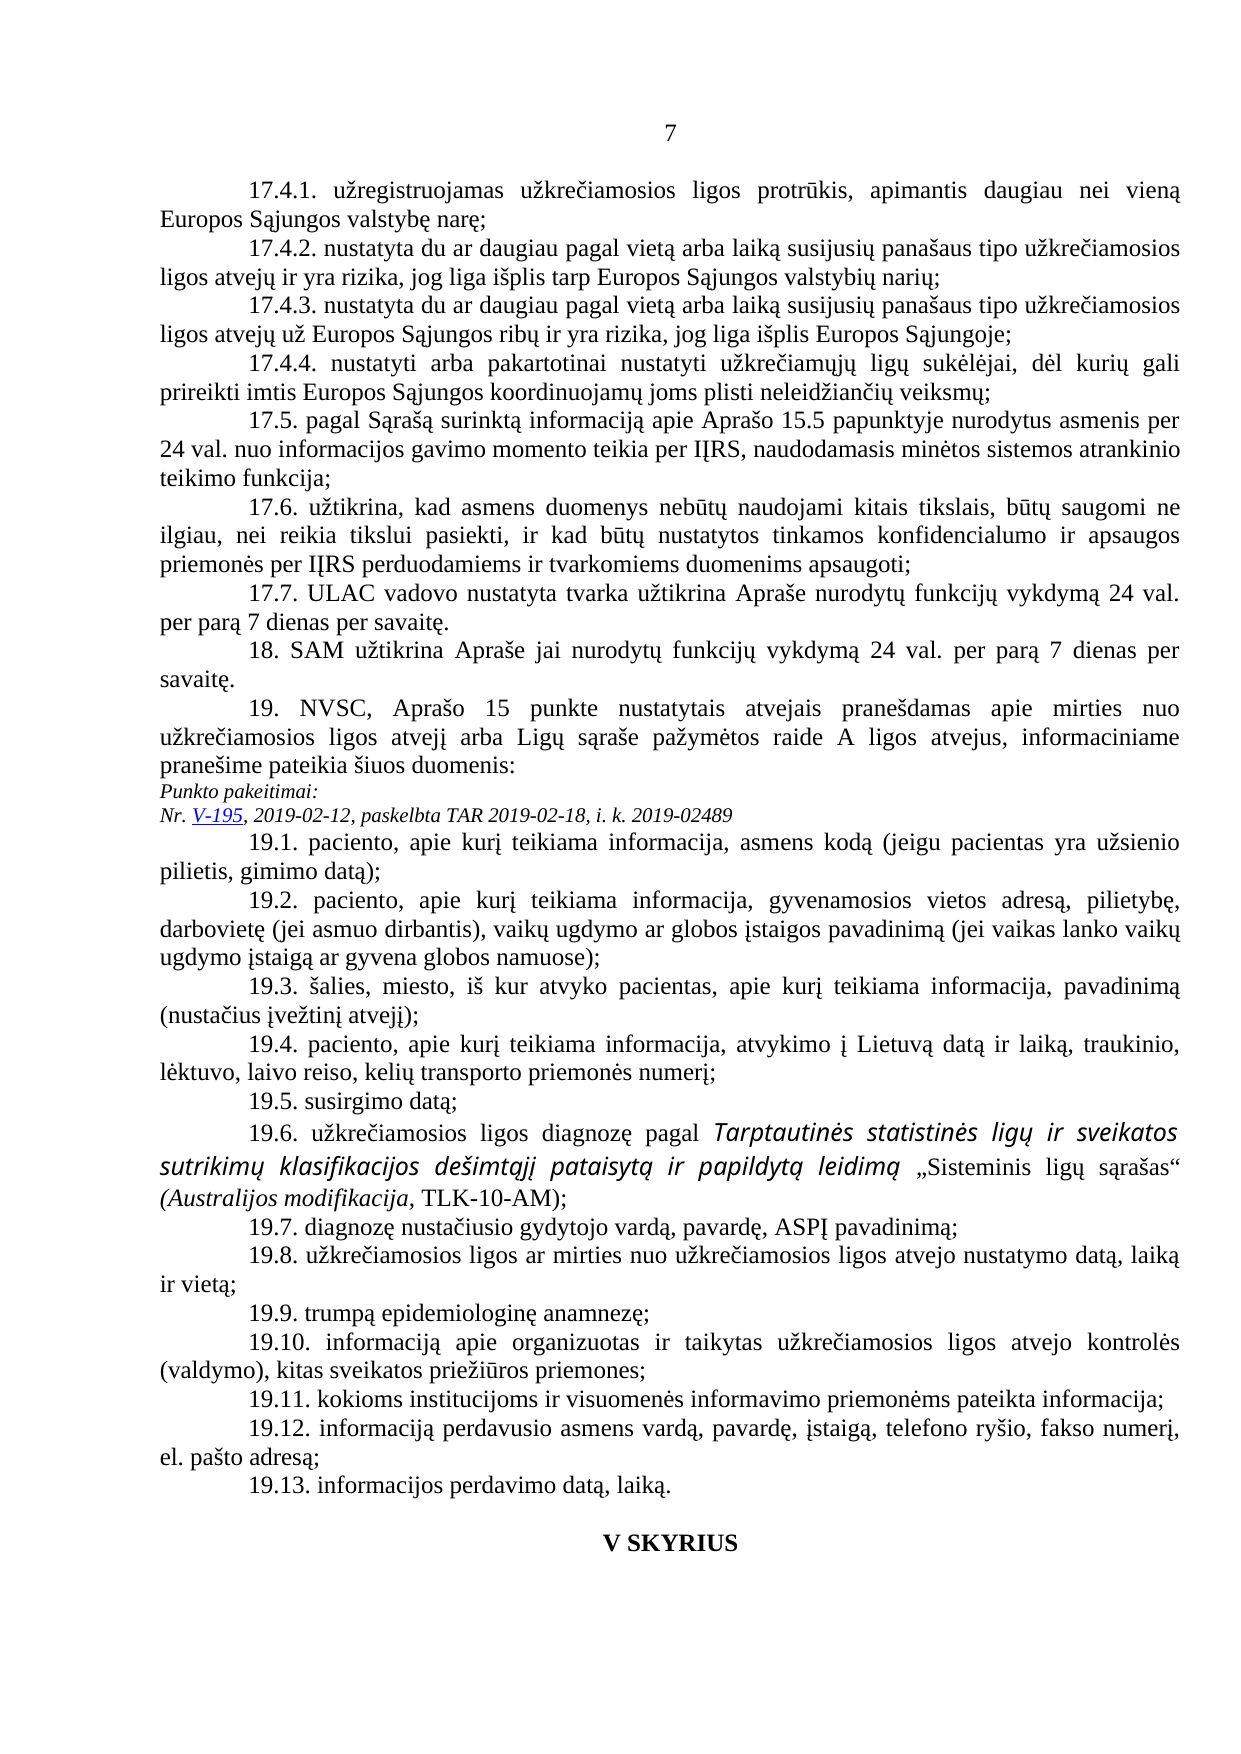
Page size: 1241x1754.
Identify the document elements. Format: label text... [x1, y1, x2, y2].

text 17.4.1. užregistruojamas užkrečiamosios ligos protrūkis, apimantis daugiau nei vieną Europos Sąjungos valstybę narę; [159, 176, 1181, 233]
text 19.11. kokioms institucijoms ir visuomenės informavimo priemonėms pateikta informacija; [159, 1384, 1181, 1413]
text 19.1. paciento, apie kurį teikiama informacija, asmens kodą (jeigu pacientas yra užsienio pilietis, gimimo datą); [159, 827, 1181, 885]
text 19.10. informaciją apie organizuotas ir taikytas užkrečiamosios ligos atvejo kontrolės (valdymo), kitas sveikatos priežiūros priemones; [159, 1327, 1181, 1384]
text 17.7. ULAC vadovo nustatyta tvarka užtikrina Apraše nurodytų funkcijų vykdymą 24 val. per parą 7 dienas per savaitę. [159, 578, 1181, 636]
text 19.5. susirgimo datą; [159, 1086, 1181, 1115]
text 19.4. paciento, apie kurį teikiama informacija, atvykimo į Lietuvą datą ir laiką, traukinio, lėktuvo, laivo reiso, kelių transporto priemonės numerį; [159, 1029, 1181, 1086]
text 17.5. pagal Sąrašą surinktą informaciją apie Aprašo 15.5 papunktyje nurodytus asmenis per 24 val. nuo informacijos gavimo momento teikia per IĮRS, naudodamasis minėtos sistemos atrankinio teikimo funkcija; [159, 406, 1181, 492]
text 17.4.3. nustatyta du ar daugiau pagal vietą arba laiką susijusių panašaus tipo užkrečiamosios ligos atvejų už Europos Sąjungos ribų ir yra rizika, jog liga išplis Europos Sąjungoje; [159, 291, 1181, 348]
text 19.3. šalies, miesto, iš kur atvyko pacientas, apie kurį teikiama informacija, pavadinimą (nustačius įvežtinį atvejį); [159, 971, 1181, 1029]
text Nr. V-195, 2019-02-12, paskelbta TAR 2019-02-18, i. k. 2019-02489 [159, 803, 1181, 827]
text 19.7. diagnozę nustačiusio gydytojo vardą, pavardę, ASPĮ pavadinimą; [159, 1212, 1181, 1241]
text 19.9. trumpą epidemiologinę anamnezę; [159, 1298, 1181, 1327]
text V SKYRIUS [159, 1528, 1181, 1557]
text 17.4.4. nustatyti arba pakartotinai nustatyti užkrečiamųjų ligų sukėlėjai, dėl kurių gali prireikti imtis Europos Sąjungos koordinuojamų joms plisti neleidžiančių veiksmų; [159, 348, 1181, 406]
text 19.2. paciento, apie kurį teikiama informacija, gyvenamosios vietos adresą, pilietybę, darbovietę (jei asmuo dirbantis), vaikų ugdymo ar globos įstaigos pavadinimą (jei vaikas lanko vaikų ugdymo įstaigą ar gyvena globos namuose); [159, 885, 1181, 971]
text 19. NVSC, Aprašo 15 punkte nustatytais atvejais pranešdamas apie mirties nuo užkrečiamosios ligos atvejį arba Ligų sąraše pažymėtos raide A ligos atvejus, informaciniame pranešime pateikia šiuos duomenis: [159, 693, 1181, 779]
text 19.13. informacijos perdavimo datą, laiką. [159, 1471, 1181, 1499]
text 17.6. užtikrina, kad asmens duomenys nebūtų naudojami kitais tikslais, būtų saugomi ne ilgiau, nei reikia tikslui pasiekti, ir kad būtų nustatytos tinkamos konfidencialumo ir apsaugos priemonės per IĮRS perduodamiems ir tvarkomiems duomenims apsaugoti; [159, 492, 1181, 578]
text 19.6. užkrečiamosios ligos diagnozę pagal Tarptautinės statistinės ligų ir sveikatos sutrikimų klasifikacijos dešimtąjį pataisytą ir papildytą leidimą „Sisteminis ligų sąrašas“ (Australijos modifikacija, TLK-10-AM); [159, 1115, 1181, 1212]
text 18. SAM užtikrina Apraše jai nurodytų funkcijų vykdymą 24 val. per parą 7 dienas per savaitę. [159, 636, 1181, 693]
text 17.4.2. nustatyta du ar daugiau pagal vietą arba laiką susijusių panašaus tipo užkrečiamosios ligos atvejų ir yra rizika, jog liga išplis tarp Europos Sąjungos valstybių narių; [159, 233, 1181, 291]
text 19.12. informaciją perdavusio asmens vardą, pavardę, įstaigą, telefono ryšio, fakso numerį, el. pašto adresą; [159, 1413, 1181, 1471]
text 19.8. užkrečiamosios ligos ar mirties nuo užkrečiamosios ligos atvejo nustatymo datą, laiką ir vietą; [159, 1241, 1181, 1298]
text Punkto pakeitimai: [159, 779, 1181, 803]
